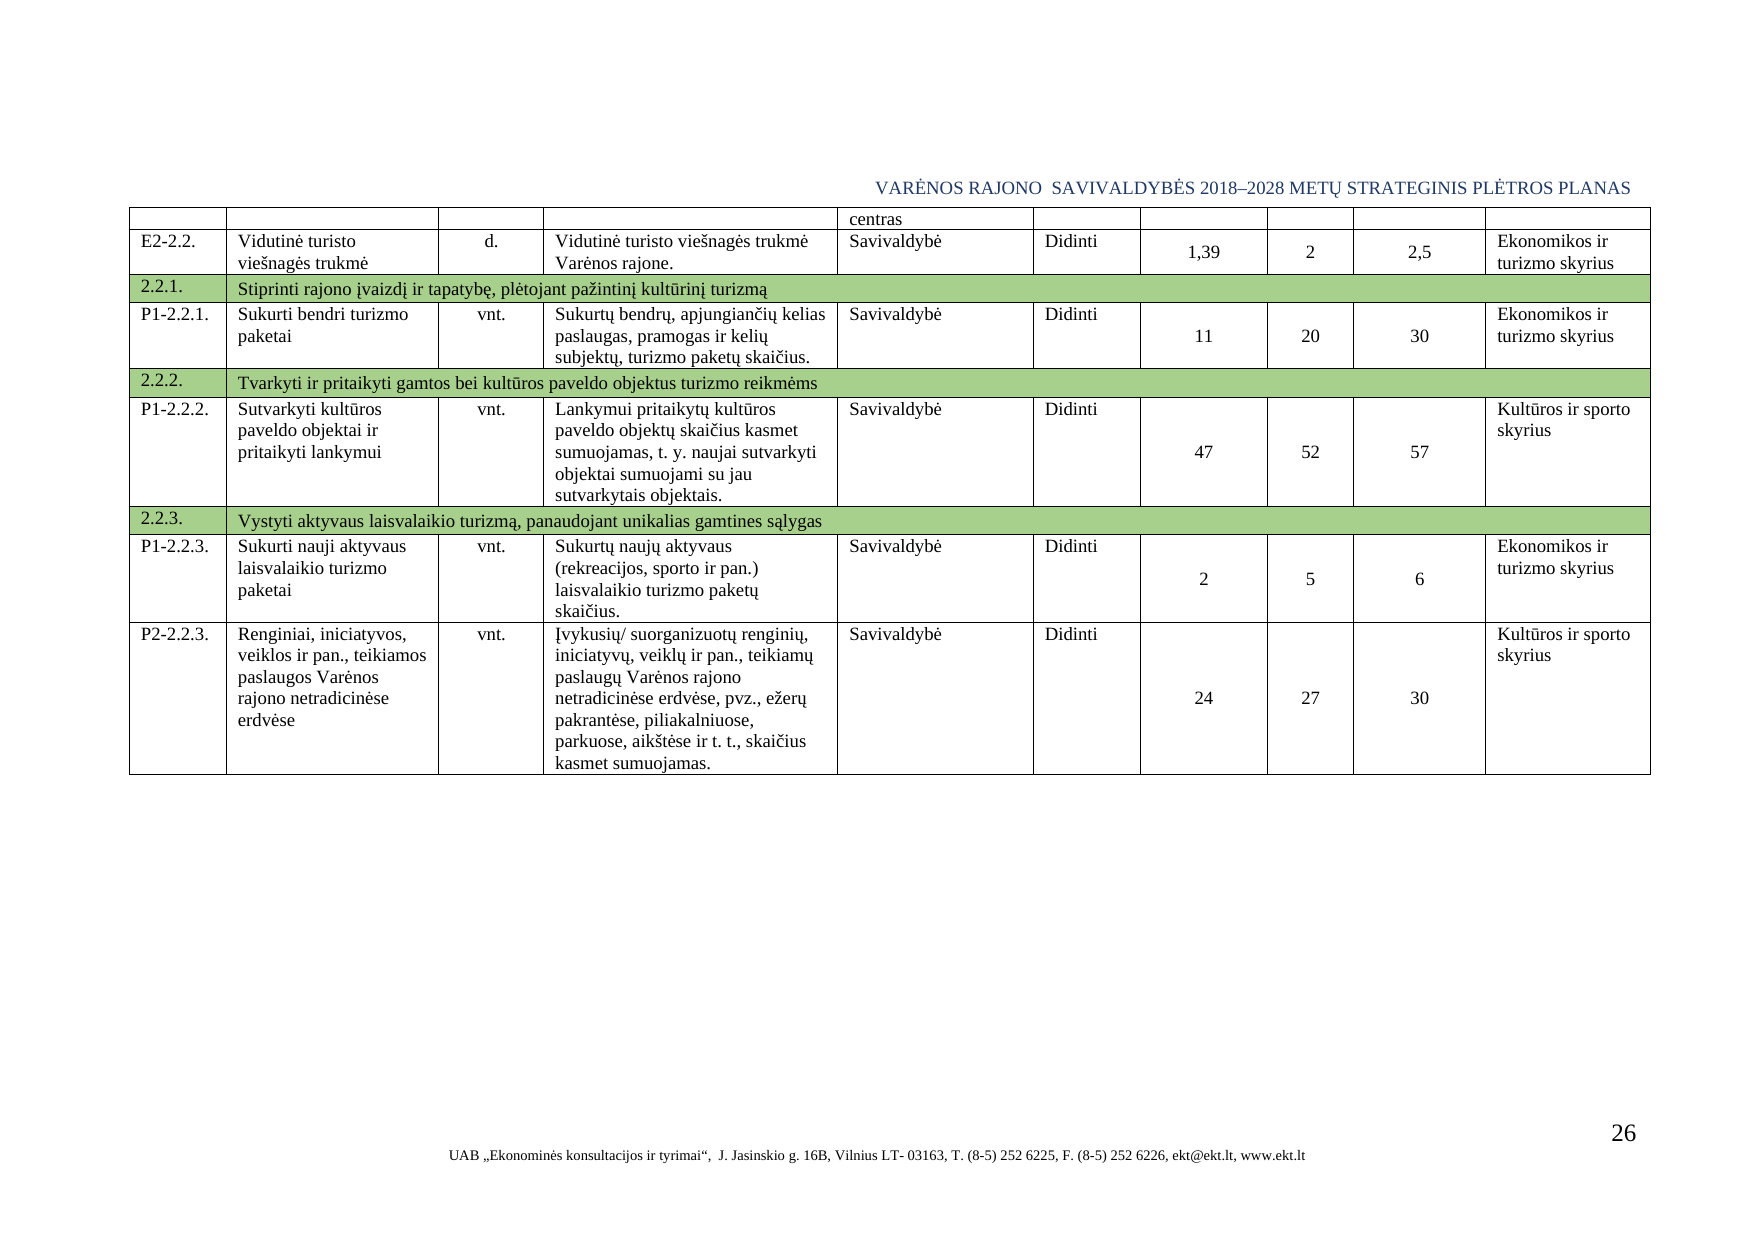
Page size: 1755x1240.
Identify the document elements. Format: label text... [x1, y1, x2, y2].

table_cell vnt. [439, 623, 543, 773]
table_cell Sukurtų bendrų, apjungiančių kelias paslaugas, pramogas ir kelių subjektų, turizmo paketų skaičius. [544, 303, 837, 368]
table_cell Sukurti nauji aktyvaus laisvalaikio turizmo paketai [227, 535, 438, 622]
table_cell E2-2.2. [130, 230, 226, 273]
table_cell Tvarkyti ir pritaikyti gamtos bei kultūros paveldo objektus turizmo reikmėms [227, 369, 1650, 397]
table_cell Didinti [1034, 398, 1140, 506]
table_cell Vidutinė turisto viešnagės trukmė [227, 230, 438, 273]
table_cell [1486, 208, 1650, 229]
table_cell Savivaldybė [838, 623, 1033, 773]
table_cell Savivaldybė [838, 535, 1033, 622]
table_cell Sutvarkyti kultūros paveldo objektai ir pritaikyti lankymui [227, 398, 438, 506]
table_cell Kultūros ir sporto skyrius [1486, 623, 1650, 773]
table_cell [1268, 208, 1353, 229]
table_cell d. [439, 230, 543, 273]
table_cell 5 [1268, 535, 1353, 622]
table_cell Renginiai, iniciatyvos, veiklos ir pan., teikiamos paslaugos Varėnos rajono netradicinėse erdvėse [227, 623, 438, 773]
table_cell [130, 208, 226, 229]
table_cell 6 [1354, 535, 1485, 622]
table_cell Vidutinė turisto viešnagės trukmė Varėnos rajone. [544, 230, 837, 273]
table_cell vnt. [439, 398, 543, 506]
table_cell Ekonomikos ir turizmo skyrius [1486, 303, 1650, 368]
table_cell Kultūros ir sporto skyrius [1486, 398, 1650, 506]
table_cell 2 [1141, 535, 1267, 622]
table_cell 52 [1268, 398, 1353, 506]
table_cell [1034, 208, 1140, 229]
table_cell Didinti [1034, 535, 1140, 622]
table_cell vnt. [439, 535, 543, 622]
table_cell P1-2.2.1. [130, 303, 226, 368]
table_cell centras [838, 208, 1033, 229]
table_cell Ekonomikos ir turizmo skyrius [1486, 535, 1650, 622]
table_cell Savivaldybė [838, 230, 1033, 273]
table_cell [227, 208, 438, 229]
table_cell Savivaldybė [838, 303, 1033, 368]
table_cell [1141, 208, 1267, 229]
table_cell Sukurtų naujų aktyvaus (rekreacijos, sporto ir pan.) laisvalaikio turizmo paketų skaičius. [544, 535, 837, 622]
table_cell 2.2.2. [130, 369, 226, 397]
table_cell Didinti [1034, 230, 1140, 273]
table_cell [1354, 208, 1485, 229]
table_cell Ekonomikos ir turizmo skyrius [1486, 230, 1650, 273]
table_cell Didinti [1034, 623, 1140, 773]
table_cell 30 [1354, 623, 1485, 773]
table_cell P1-2.2.3. [130, 535, 226, 622]
table_cell 27 [1268, 623, 1353, 773]
table_cell 57 [1354, 398, 1485, 506]
table_cell 20 [1268, 303, 1353, 368]
table_cell 1,39 [1141, 230, 1267, 273]
table_cell P1-2.2.2. [130, 398, 226, 506]
table_cell Stiprinti rajono įvaizdį ir tapatybę, plėtojant pažintinį kultūrinį turizmą [227, 275, 1650, 302]
table_cell 47 [1141, 398, 1267, 506]
table_cell 2.2.1. [130, 275, 226, 302]
table_cell Sukurti bendri turizmo paketai [227, 303, 438, 368]
table_cell [544, 208, 837, 229]
table_cell Įvykusių/ suorganizuotų renginių, iniciatyvų, veiklų ir pan., teikiamų paslaugų Varėnos rajono netradicinėse erdvėse, pvz., ežerų pakrantėse, piliakalniuose, parkuose, aikštėse ir t. t., skaičius kasmet sumuojamas. [544, 623, 837, 773]
table_cell Didinti [1034, 303, 1140, 368]
table_cell Vystyti aktyvaus laisvalaikio turizmą, panaudojant unikalias gamtines sąlygas [227, 507, 1650, 534]
table_cell 11 [1141, 303, 1267, 368]
table_cell vnt. [439, 303, 543, 368]
table_cell P2-2.2.3. [130, 623, 226, 773]
table_cell Lankymui pritaikytų kultūros paveldo objektų skaičius kasmet sumuojamas, t. y. naujai sutvarkyti objektai sumuojami su jau sutvarkytais objektais. [544, 398, 837, 506]
table_cell 2,5 [1354, 230, 1485, 273]
table_cell 2 [1268, 230, 1353, 273]
table_cell 24 [1141, 623, 1267, 773]
table_cell Savivaldybė [838, 398, 1033, 506]
table_cell [439, 208, 543, 229]
table_cell 30 [1354, 303, 1485, 368]
table_cell 2.2.3. [130, 507, 226, 534]
